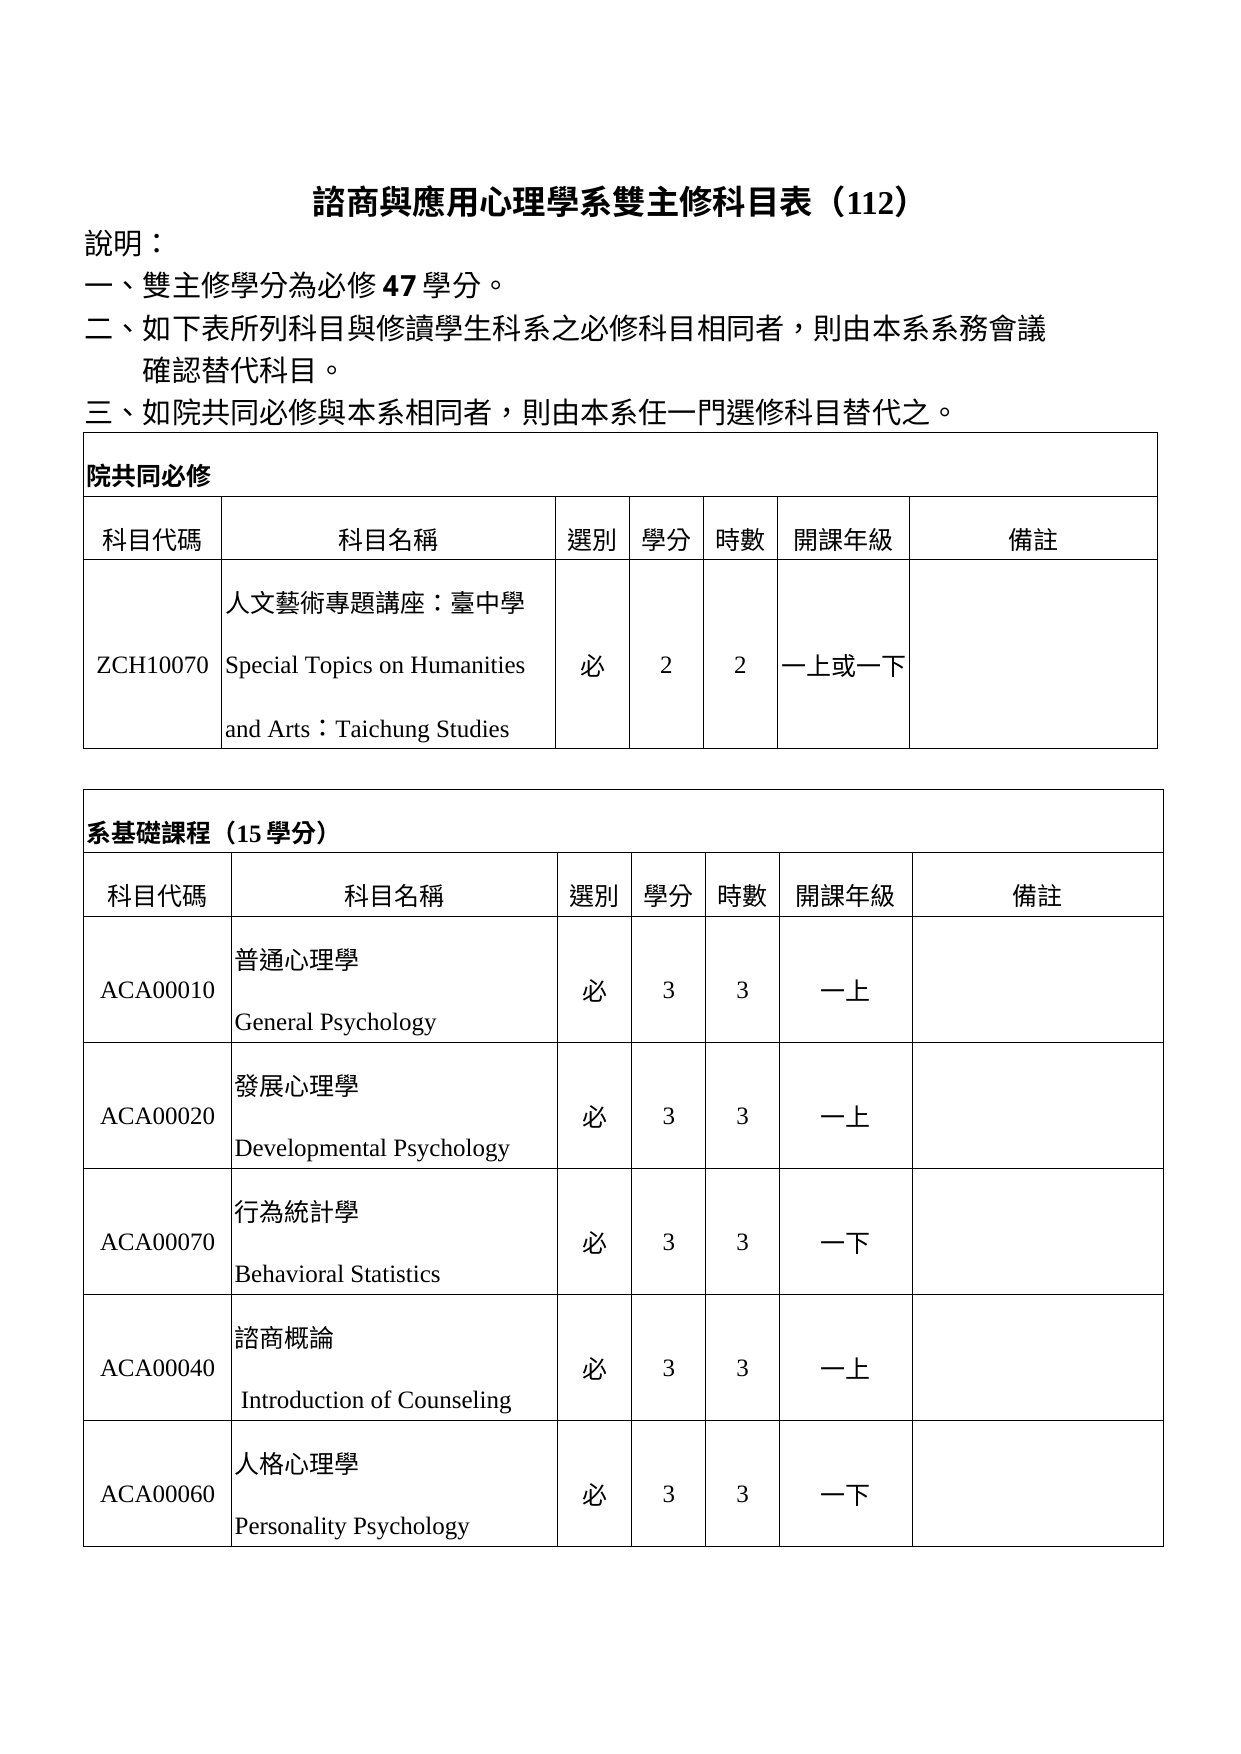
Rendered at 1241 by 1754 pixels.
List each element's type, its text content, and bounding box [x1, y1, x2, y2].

table_cell 一上或一下 [778, 560, 909, 748]
table_cell 3 [632, 1295, 705, 1420]
table_cell 諮商概論 Introduction of Counseling [232, 1295, 557, 1420]
table_cell 發展心理學 Developmental Psychology [232, 1043, 557, 1168]
table_cell 時數 [706, 853, 779, 916]
text 二、如下表所列科目與修讀學生科系之必修科目相同者，則由本系系務會議確認替代科目。 [84, 305, 1053, 390]
table_cell 備註 [910, 497, 1157, 559]
table_cell 一下 [780, 1421, 912, 1546]
table_cell 人文藝術專題講座：臺中學 Special Topics on Humanities and Arts：Taichung Studies [222, 560, 555, 748]
table_cell 必 [558, 1043, 631, 1168]
table_cell 選別 [558, 853, 631, 916]
table_cell 必 [556, 560, 629, 748]
table_cell 3 [706, 917, 779, 1042]
table_cell [910, 560, 1157, 748]
table_cell 必 [558, 917, 631, 1042]
table_cell 備註 [913, 853, 1163, 916]
table_cell 3 [706, 1169, 779, 1294]
table_cell 學分 [630, 497, 703, 559]
table_cell [913, 1295, 1163, 1420]
table_cell 科目代碼 [84, 853, 231, 916]
table_cell 一上 [780, 917, 912, 1042]
table_cell 必 [558, 1421, 631, 1546]
table_cell 普通心理學 General Psychology [232, 917, 557, 1042]
table_cell 行為統計學 Behavioral Statistics [232, 1169, 557, 1294]
table_cell 3 [706, 1043, 779, 1168]
table_cell 3 [632, 1421, 705, 1546]
table_header 院共同必修 [84, 433, 1157, 496]
table_cell 學分 [632, 853, 705, 916]
table_cell 開課年級 [778, 497, 909, 559]
table_cell [913, 1421, 1163, 1546]
table_cell 3 [632, 1169, 705, 1294]
table_cell ZCH10070 [84, 560, 221, 748]
table_cell 3 [632, 1043, 705, 1168]
table_cell [913, 917, 1163, 1042]
table_cell 2 [630, 560, 703, 748]
table_cell 2 [704, 560, 777, 748]
table_cell 3 [632, 917, 705, 1042]
table_cell [913, 1169, 1163, 1294]
table_cell ACA00040 [84, 1295, 231, 1420]
table_cell 必 [558, 1169, 631, 1294]
table_cell 人格心理學 Personality Psychology [232, 1421, 557, 1546]
table_cell 科目名稱 [232, 853, 557, 916]
table_cell 3 [706, 1421, 779, 1546]
text 一、雙主修學分為必修47學分。 [84, 263, 1053, 305]
table_cell 科目代碼 [84, 497, 221, 559]
table_cell ACA00070 [84, 1169, 231, 1294]
table_cell 一上 [780, 1043, 912, 1168]
text 諮商與應用心理學系雙主修科目表（112） [187, 158, 1053, 221]
table_cell 選別 [556, 497, 629, 559]
text 三、如院共同必修與本系相同者，則由本系任一門選修科目替代之。 [84, 390, 1053, 432]
table_cell [913, 1043, 1163, 1168]
table_cell 開課年級 [780, 853, 912, 916]
table_cell 3 [706, 1295, 779, 1420]
table_header 系基礎課程（15學分） [84, 790, 1163, 852]
table_cell 必 [558, 1295, 631, 1420]
table_cell 科目名稱 [222, 497, 555, 559]
table_cell 一下 [780, 1169, 912, 1294]
table_cell 一上 [780, 1295, 912, 1420]
table_cell ACA00060 [84, 1421, 231, 1546]
table_cell ACA00020 [84, 1043, 231, 1168]
table_cell ACA00010 [84, 917, 231, 1042]
text 說明： [84, 221, 1053, 263]
table_cell 時數 [704, 497, 777, 559]
